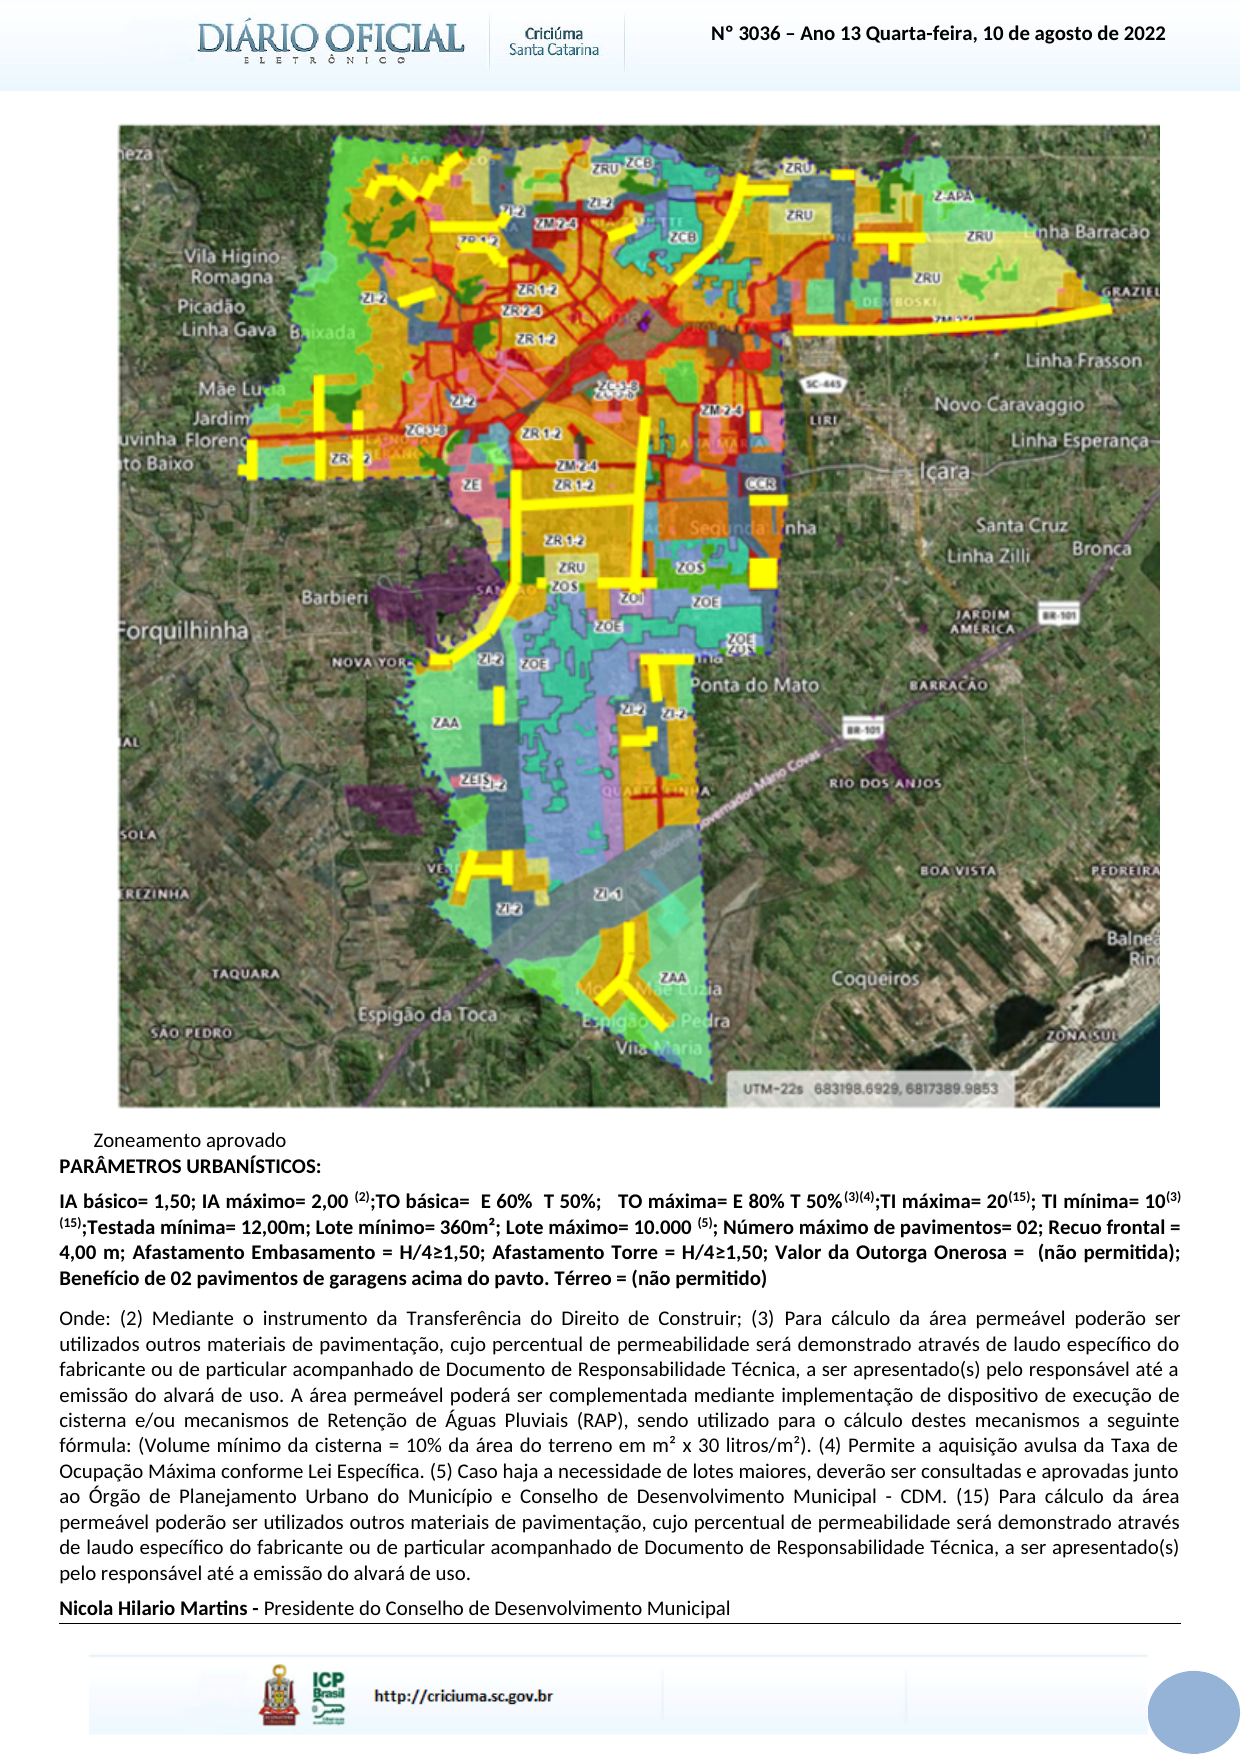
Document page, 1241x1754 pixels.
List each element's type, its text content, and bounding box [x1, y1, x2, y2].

text Zoneamento aprovado [89, 1127, 1181, 1153]
text PARÂMETROS URBANÍSTICOS: [59, 1153, 1181, 1178]
text Onde: (2) Mediante o instrumento da Transferência do Direito de Construir; (3) Para cálculo da área permeável poderão ser utilizados outros materiais de pavimentação, cujo percentual de permeabilidade será demonstrado através de laudo específico do fabricante ou de particular acompanhado de Documento de Responsabilidade Técnica, a ser apresentado(s) pelo responsável até a emissão do alvará de uso. A área permeável poderá ser complementada mediante implementação de dispositivo de execução de cisterna e/ou mecanismos de Retenção de Águas Pluviais (RAP), sendo utilizado para o cálculo destes mecanismos a seguinte fórmula: (Volume mínimo da cisterna = 10% da área do terreno em m² x 30 litros/m²). (4) Permite a aquisição avulsa da Taxa de Ocupação Máxima conforme Lei Específica. (5) Caso haja a necessidade de lotes maiores, deverão ser consultadas e aprovadas junto ao Órgão de Planejamento Urbano do Município e Conselho de Desenvolvimento Municipal - CDM. (15) Para cálculo da área permeável poderão ser utilizados outros materiais de pavimentação, cujo percentual de permeabilidade será demonstrado através de laudo específico do fabricante ou de particular acompanhado de Documento de Responsabilidade Técnica, a ser apresentado(s) pelo responsável até a emissão do alvará de uso. [59, 1306, 1181, 1585]
text Nicola Hilario Martins - Presidente do Conselho de Desenvolvimento Municipal [59, 1595, 1181, 1623]
text IA básico= 1,50; IA máximo= 2,00 (2);TO básica= E 60% T 50%; TO máxima= E 80% T 50%(3)(4);TI máxima= 20(15); TI mínima= 10(3)(15);Testada mínima= 12,00m; Lote mínimo= 360m²; Lote máximo= 10.000 (5); Número máximo de pavimentos= 02; Recuo frontal = 4,00 m; Afastamento Embasamento = H/4≥1,50; Afastamento Torre = H/4≥1,50; Valor da Outorga Onerosa = (não permitida); Benefício de 02 pavimentos de garagens acima do pavto. Térreo = (não permitido) [59, 1188, 1181, 1290]
